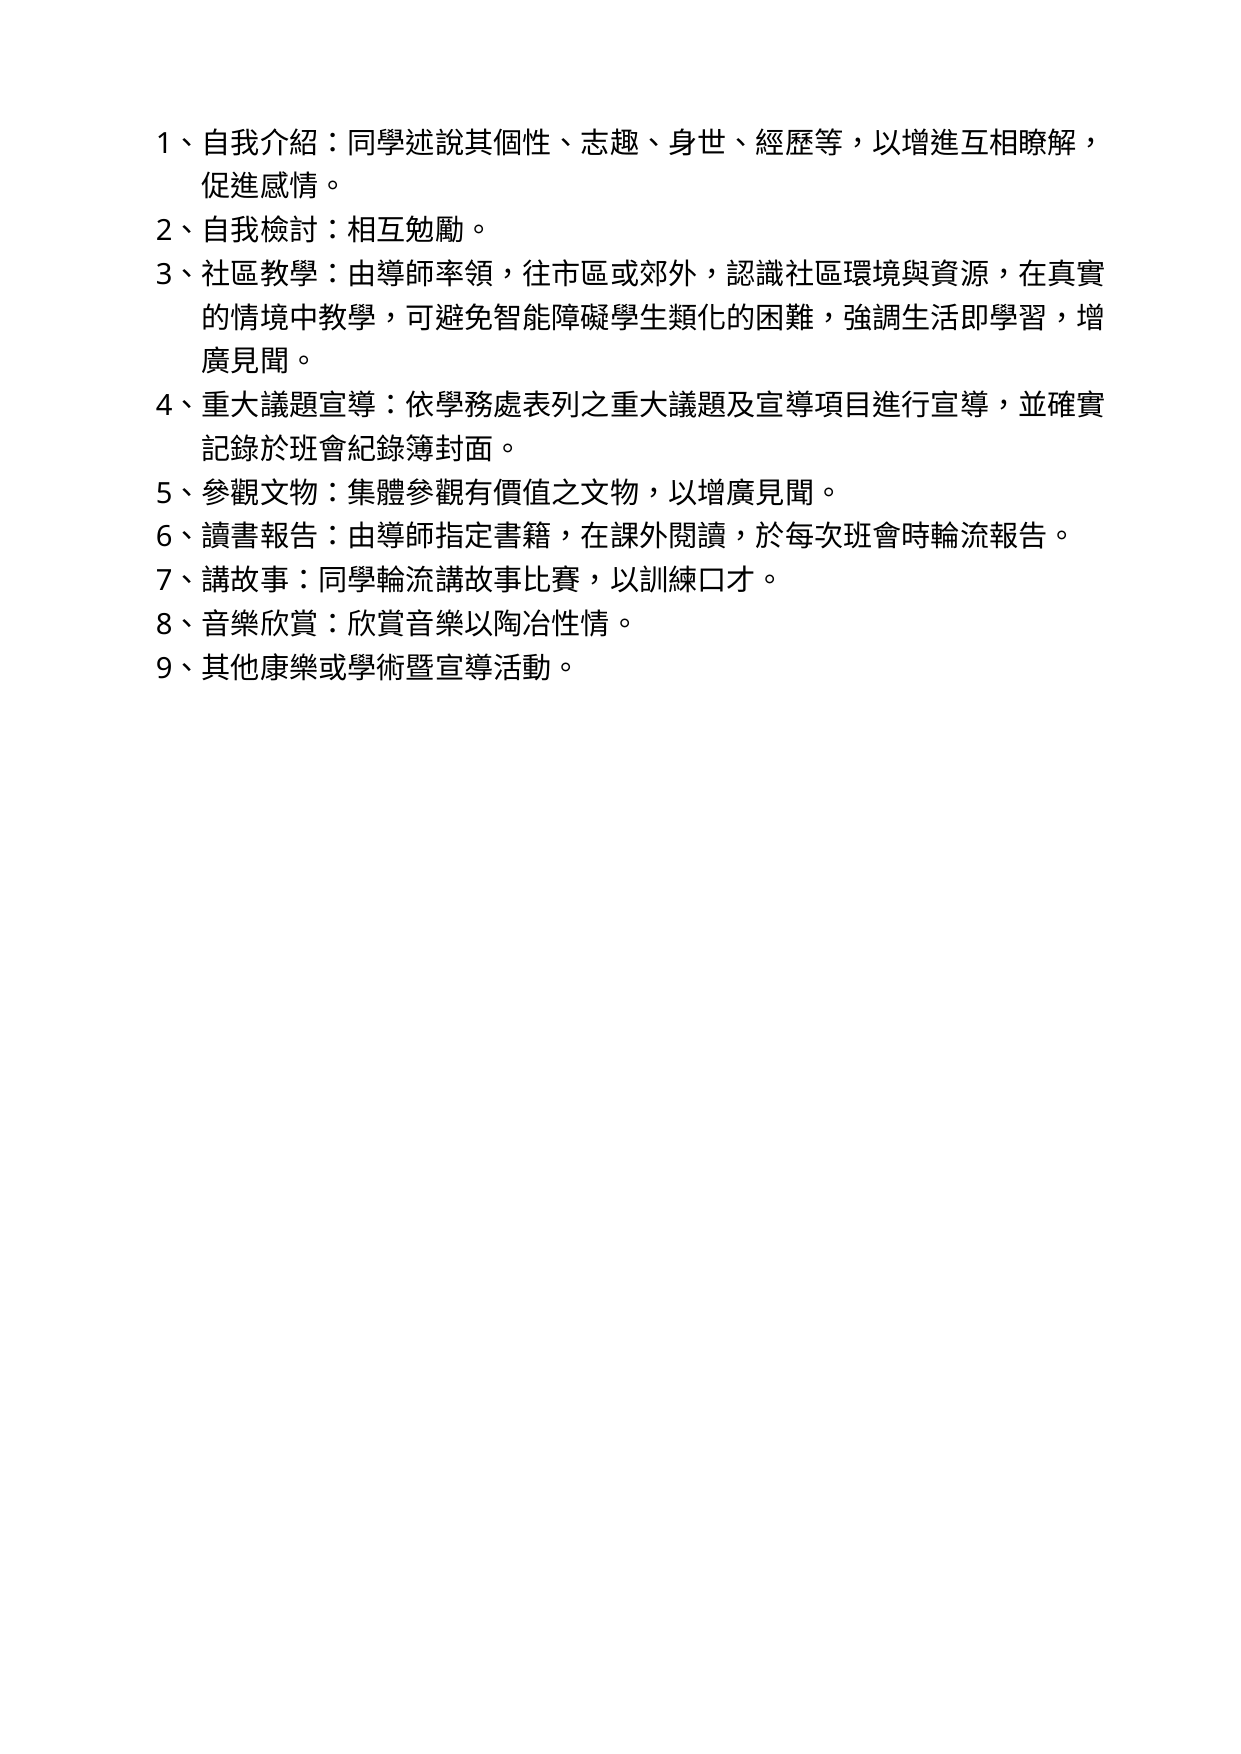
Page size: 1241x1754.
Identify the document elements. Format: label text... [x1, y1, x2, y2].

list 參觀文物：集體參觀有價值之文物，以增廣見聞。 [201, 468, 1122, 512]
list 讀書報告：由導師指定書籍，在課外閱讀，於每次班會時輪流報告。 [201, 512, 1122, 556]
list 自我檢討：相互勉勵。 [201, 206, 1122, 249]
list 重大議題宣導：依學務處表列之重大議題及宣導項目進行宣導，並確實記錄於班會紀錄簿封面。 [201, 381, 1122, 468]
list 音樂欣賞：欣賞音樂以陶冶性情。 [201, 599, 1122, 643]
list 自我介紹：同學述說其個性、志趣、身世、經歷等，以增進互相瞭解，促進感情。 [201, 118, 1122, 206]
list 社區教學：由導師率領，往市區或郊外，認識社區環境與資源，在真實的情境中教學，可避免智能障礙學生類化的困難，強調生活即學習，增廣見聞。 [201, 249, 1122, 381]
list 講故事：同學輪流講故事比賽，以訓練口才。 [201, 556, 1122, 599]
list 其他康樂或學術暨宣導活動。 [201, 643, 1122, 687]
